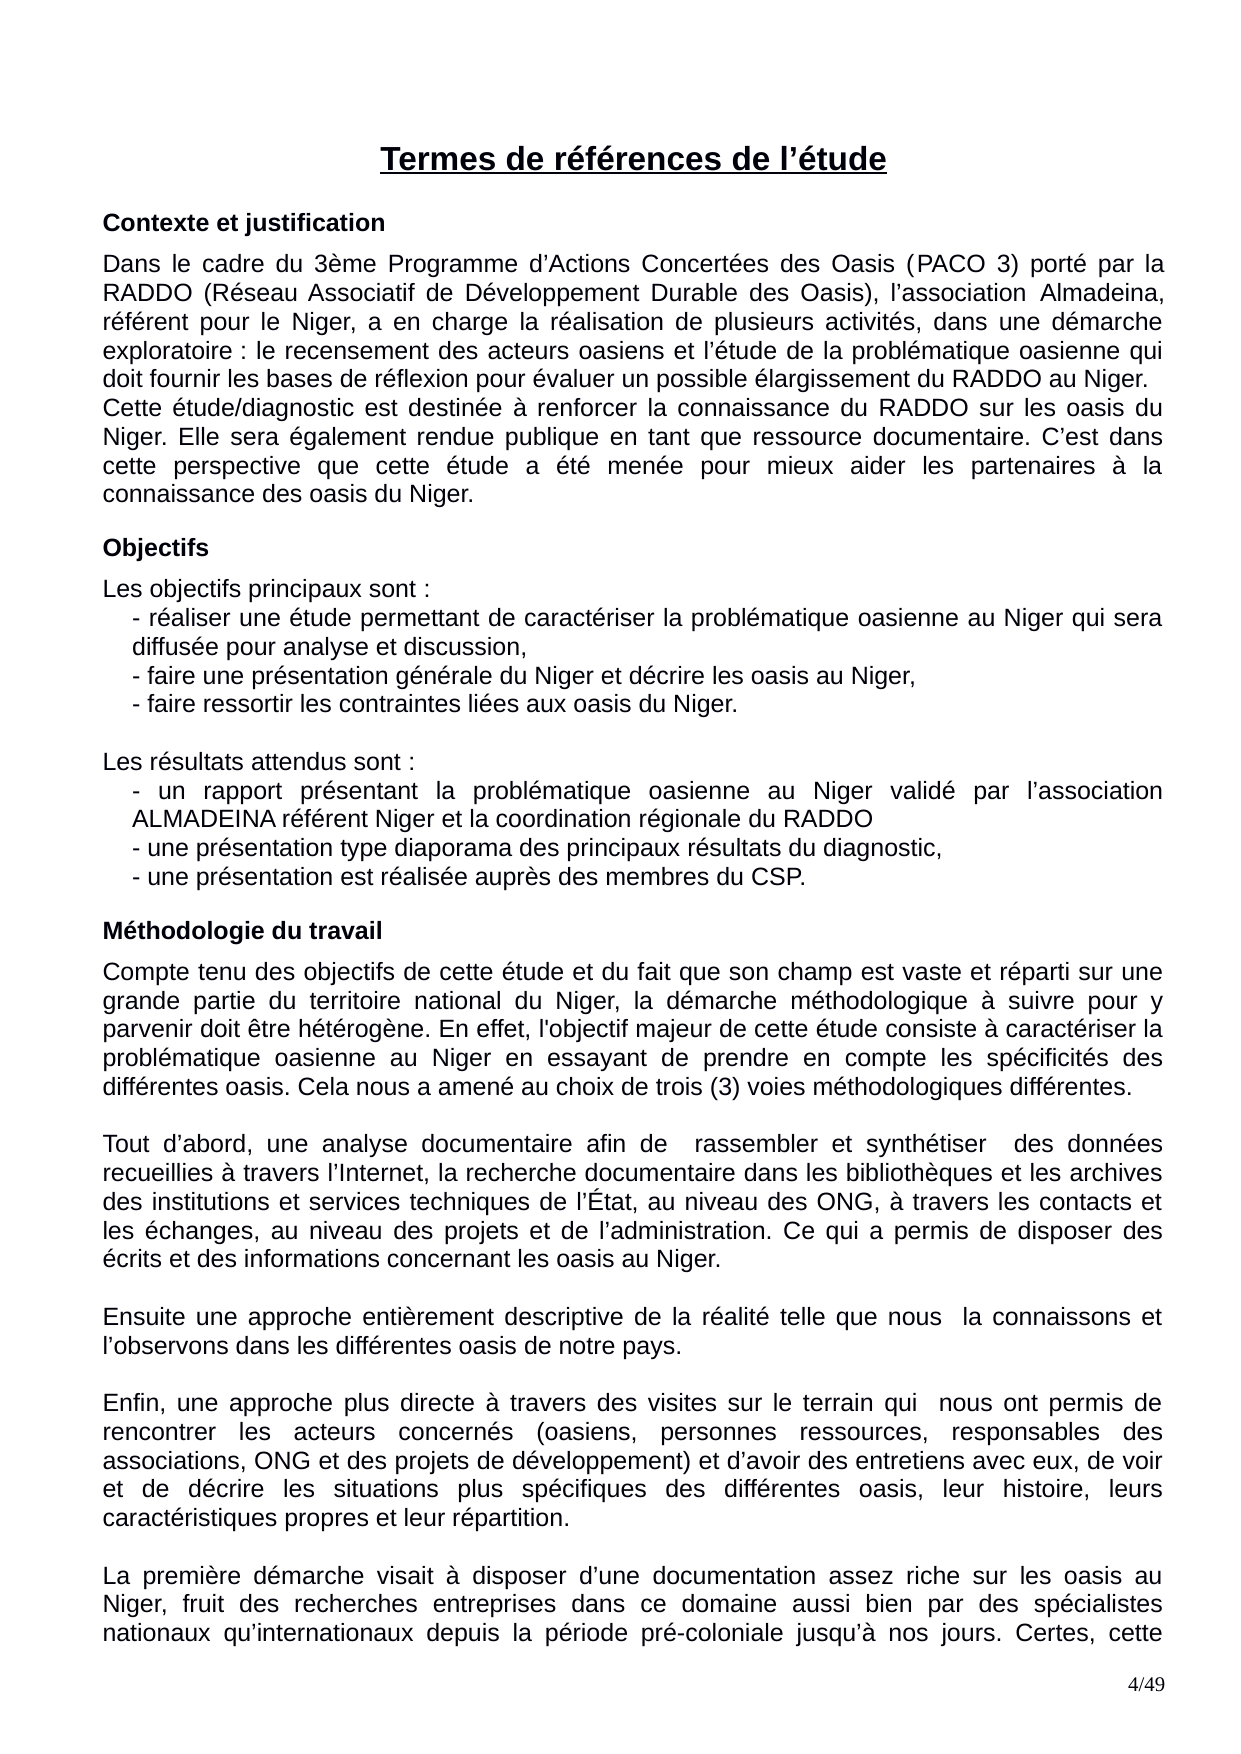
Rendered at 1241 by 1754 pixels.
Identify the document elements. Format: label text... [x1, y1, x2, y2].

text Compte tenu des objectifs de cette étude et du fait que son champ est vaste et réparti sur une grande partie du territoire national du Niger, la démarche méthodologique à suivre pour y parvenir doit être hétérogène. En effet, l'objectif majeur de cette étude consiste à caractériser la problématique oasienne au Niger en essayant de prendre en compte les spécificités des différentes oasis. Cela nous a amené au choix de trois (3) voies méthodologiques différentes. [102, 957, 1165, 1101]
text - réaliser une étude permettant de caractériser la problématique oasienne au Niger qui sera diffusée pour analyse et discussion, [132, 603, 1165, 661]
text Enfin, une approche plus directe à travers des visites sur le terrain qui nous ont permis de rencontrer les acteurs concernés (oasiens, personnes ressources, responsables des associations, ONG et des projets de développement) et d’avoir des entretiens avec eux, de voir et de décrire les situations plus spécifiques des différentes oasis, leur histoire, leurs caractéristiques propres et leur répartition. [102, 1388, 1165, 1532]
text Tout d’abord, une analyse documentaire afin de rassembler et synthétiser des données recueillies à travers l’Internet, la recherche documentaire dans les bibliothèques et les archives des institutions et services techniques de l’État, au niveau des ONG, à travers les contacts et les échanges, au niveau des projets et de l’administration. Ce qui a permis de disposer des écrits et des informations concernant les oasis au Niger. [102, 1129, 1165, 1273]
subtitle Objectifs [102, 533, 1165, 562]
text Les objectifs principaux sont : [102, 574, 1165, 603]
subtitle Termes de références de l’étude [102, 139, 1165, 177]
text - faire ressortir les contraintes liées aux oasis du Niger. [132, 689, 1165, 718]
subtitle Méthodologie du travail [102, 916, 1165, 944]
text Les résultats attendus sont : [102, 747, 1165, 776]
text Ensuite une approche entièrement descriptive de la réalité telle que nous la connaissons et l’observons dans les différentes oasis de notre pays. [102, 1302, 1165, 1359]
text - un rapport présentant la problématique oasienne au Niger validé par l’association ALMADEINA référent Niger et la coordination régionale du RADDO [132, 776, 1165, 833]
text - faire une présentation générale du Niger et décrire les oasis au Niger, [132, 661, 1165, 689]
text - une présentation est réalisée auprès des membres du CSP. [132, 862, 1165, 891]
text - une présentation type diaporama des principaux résultats du diagnostic, [132, 833, 1165, 862]
subtitle Contexte et justification [102, 208, 1165, 237]
text La première démarche visait à disposer d’une documentation assez riche sur les oasis au Niger, fruit des recherches entreprises dans ce domaine aussi bien par des spécialistes nationaux qu’internationaux depuis la période pré-coloniale jusqu’à nos jours. Certes, cette [102, 1561, 1165, 1647]
text Dans le cadre du 3ème Programme d’Actions Concertées des Oasis (PACO 3) porté par la RADDO (Réseau Associatif de Développement Durable des Oasis), l’association Almadeina, référent pour le Niger, a en charge la réalisation de plusieurs activités, dans une démarche exploratoire : le recensement des acteurs oasiens et l’étude de la problématique oasienne qui doit fournir les bases de réflexion pour évaluer un possible élargissement du RADDO au Niger. [102, 249, 1165, 393]
text Cette étude/diagnostic est destinée à renforcer la connaissance du RADDO sur les oasis du Niger. Elle sera également rendue publique en tant que ressource documentaire. C’est dans cette perspective que cette étude a été menée pour mieux aider les partenaires à la connaissance des oasis du Niger. [102, 393, 1165, 508]
